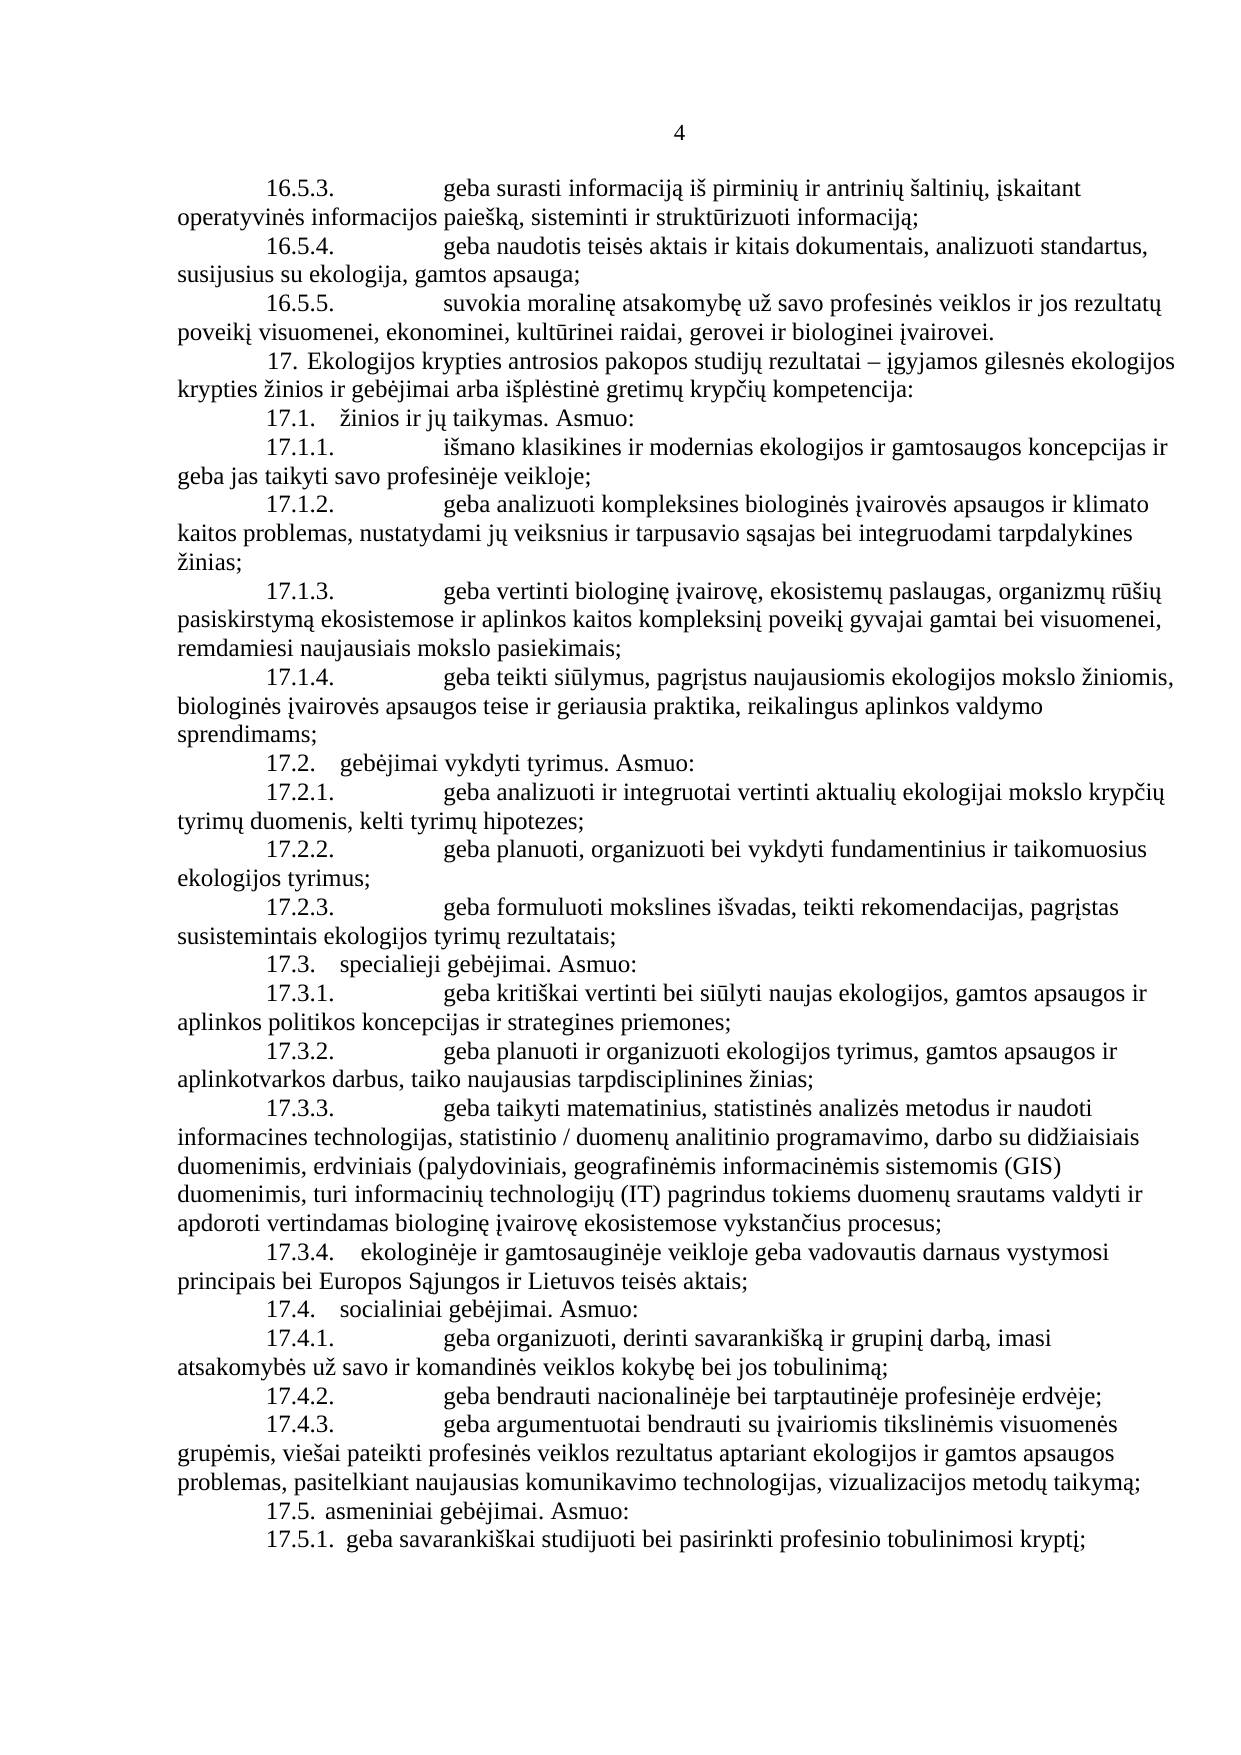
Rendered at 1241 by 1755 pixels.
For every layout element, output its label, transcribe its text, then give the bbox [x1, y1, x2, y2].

text 17.2.2. geba planuoti, organizuoti bei vykdyti fundamentinius ir taikomuosius ekologijos tyrimus; [177, 834, 1182, 892]
text 16.5.4. geba naudotis teisės aktais ir kitais dokumentais, analizuoti standartus, susijusius su ekologija, gamtos apsauga; [177, 231, 1182, 288]
text 17.2. gebėjimai vykdyti tyrimus. Asmuo: [266, 748, 1182, 777]
text 17.1.1. išmano klasikines ir modernias ekologijos ir gamtosaugos koncepcijas ir geba jas taikyti savo profesinėje veikloje; [177, 432, 1182, 489]
text 17.2.3. geba formuluoti mokslines išvadas, teikti rekomendacijas, pagrįstas susistemintais ekologijos tyrimų rezultatais; [177, 892, 1182, 949]
text 16.5.3. geba surasti informaciją iš pirminių ir antrinių šaltinių, įskaitant operatyvinės informacijos paiešką, sisteminti ir struktūrizuoti informaciją; [177, 173, 1182, 231]
text 17.1.2. geba analizuoti kompleksines biologinės įvairovės apsaugos ir klimato kaitos problemas, nustatydami jų veiksnius ir tarpusavio sąsajas bei integruodami tarpdalykines žinias; [177, 489, 1182, 576]
text 17.5.1. geba savarankiškai studijuoti bei pasirinkti profesinio tobulinimosi kryptį; [177, 1524, 1182, 1553]
text 17.5. asmeniniai gebėjimai. Asmuo: [266, 1496, 1182, 1524]
text 17.4.1. geba organizuoti, derinti savarankišką ir grupinį darbą, imasi atsakomybės už savo ir komandinės veiklos kokybę bei jos tobulinimą; [177, 1323, 1182, 1381]
text 17.3. specialieji gebėjimai. Asmuo: [266, 949, 1182, 978]
text 17.4.3. geba argumentuotai bendrauti su įvairiomis tikslinėmis visuomenės grupėmis, viešai pateikti profesinės veiklos rezultatus aptariant ekologijos ir gamtos apsaugos problemas, pasitelkiant naujausias komunikavimo technologijas, vizualizacijos metodų taikymą; [177, 1409, 1182, 1496]
text 17.4.2. geba bendrauti nacionalinėje bei tarptautinėje profesinėje erdvėje; [177, 1381, 1182, 1409]
text 17.1. žinios ir jų taikymas. Asmuo: [266, 403, 1182, 432]
text 17.2.1. geba analizuoti ir integruotai vertinti aktualių ekologijai mokslo krypčių tyrimų duomenis, kelti tyrimų hipotezes; [177, 777, 1182, 834]
text 17.1.4. geba teikti siūlymus, pagrįstus naujausiomis ekologijos mokslo žiniomis, biologinės įvairovės apsaugos teise ir geriausia praktika, reikalingus aplinkos valdymo sprendimams; [177, 662, 1182, 748]
text 17.1.3. geba vertinti biologinę įvairovę, ekosistemų paslaugas, organizmų rūšių pasiskirstymą ekosistemose ir aplinkos kaitos kompleksinį poveikį gyvajai gamtai bei visuomenei, remdamiesi naujausiais mokslo pasiekimais; [177, 576, 1182, 662]
text 17.3.2. geba planuoti ir organizuoti ekologijos tyrimus, gamtos apsaugos ir aplinkotvarkos darbus, taiko naujausias tarpdisciplinines žinias; [177, 1036, 1182, 1093]
text 17. Ekologijos krypties antrosios pakopos studijų rezultatai – įgyjamos gilesnės ekologijos krypties žinios ir gebėjimai arba išplėstinė gretimų krypčių kompetencija: [177, 346, 1182, 403]
text 17.4. socialiniai gebėjimai. Asmuo: [266, 1294, 1182, 1323]
text 17.3.1. geba kritiškai vertinti bei siūlyti naujas ekologijos, gamtos apsaugos ir aplinkos politikos koncepcijas ir strategines priemones; [177, 978, 1182, 1036]
text 17.3.4. ekologinėje ir gamtosauginėje veikloje geba vadovautis darnaus vystymosi principais bei Europos Sąjungos ir Lietuvos teisės aktais; [177, 1237, 1182, 1294]
text 17.3.3. geba taikyti matematinius, statistinės analizės metodus ir naudoti informacines technologijas, statistinio / duomenų analitinio programavimo, darbo su didžiaisiais duomenimis, erdviniais (palydoviniais, geografinėmis informacinėmis sistemomis (GIS) duomenimis, turi informacinių technologijų (IT) pagrindus tokiems duomenų srautams valdyti ir apdoroti vertindamas biologinę įvairovę ekosistemose vykstančius procesus; [177, 1093, 1182, 1237]
text 16.5.5. suvokia moralinę atsakomybę už savo profesinės veiklos ir jos rezultatų poveikį visuomenei, ekonominei, kultūrinei raidai, gerovei ir biologinei įvairovei. [177, 288, 1182, 346]
